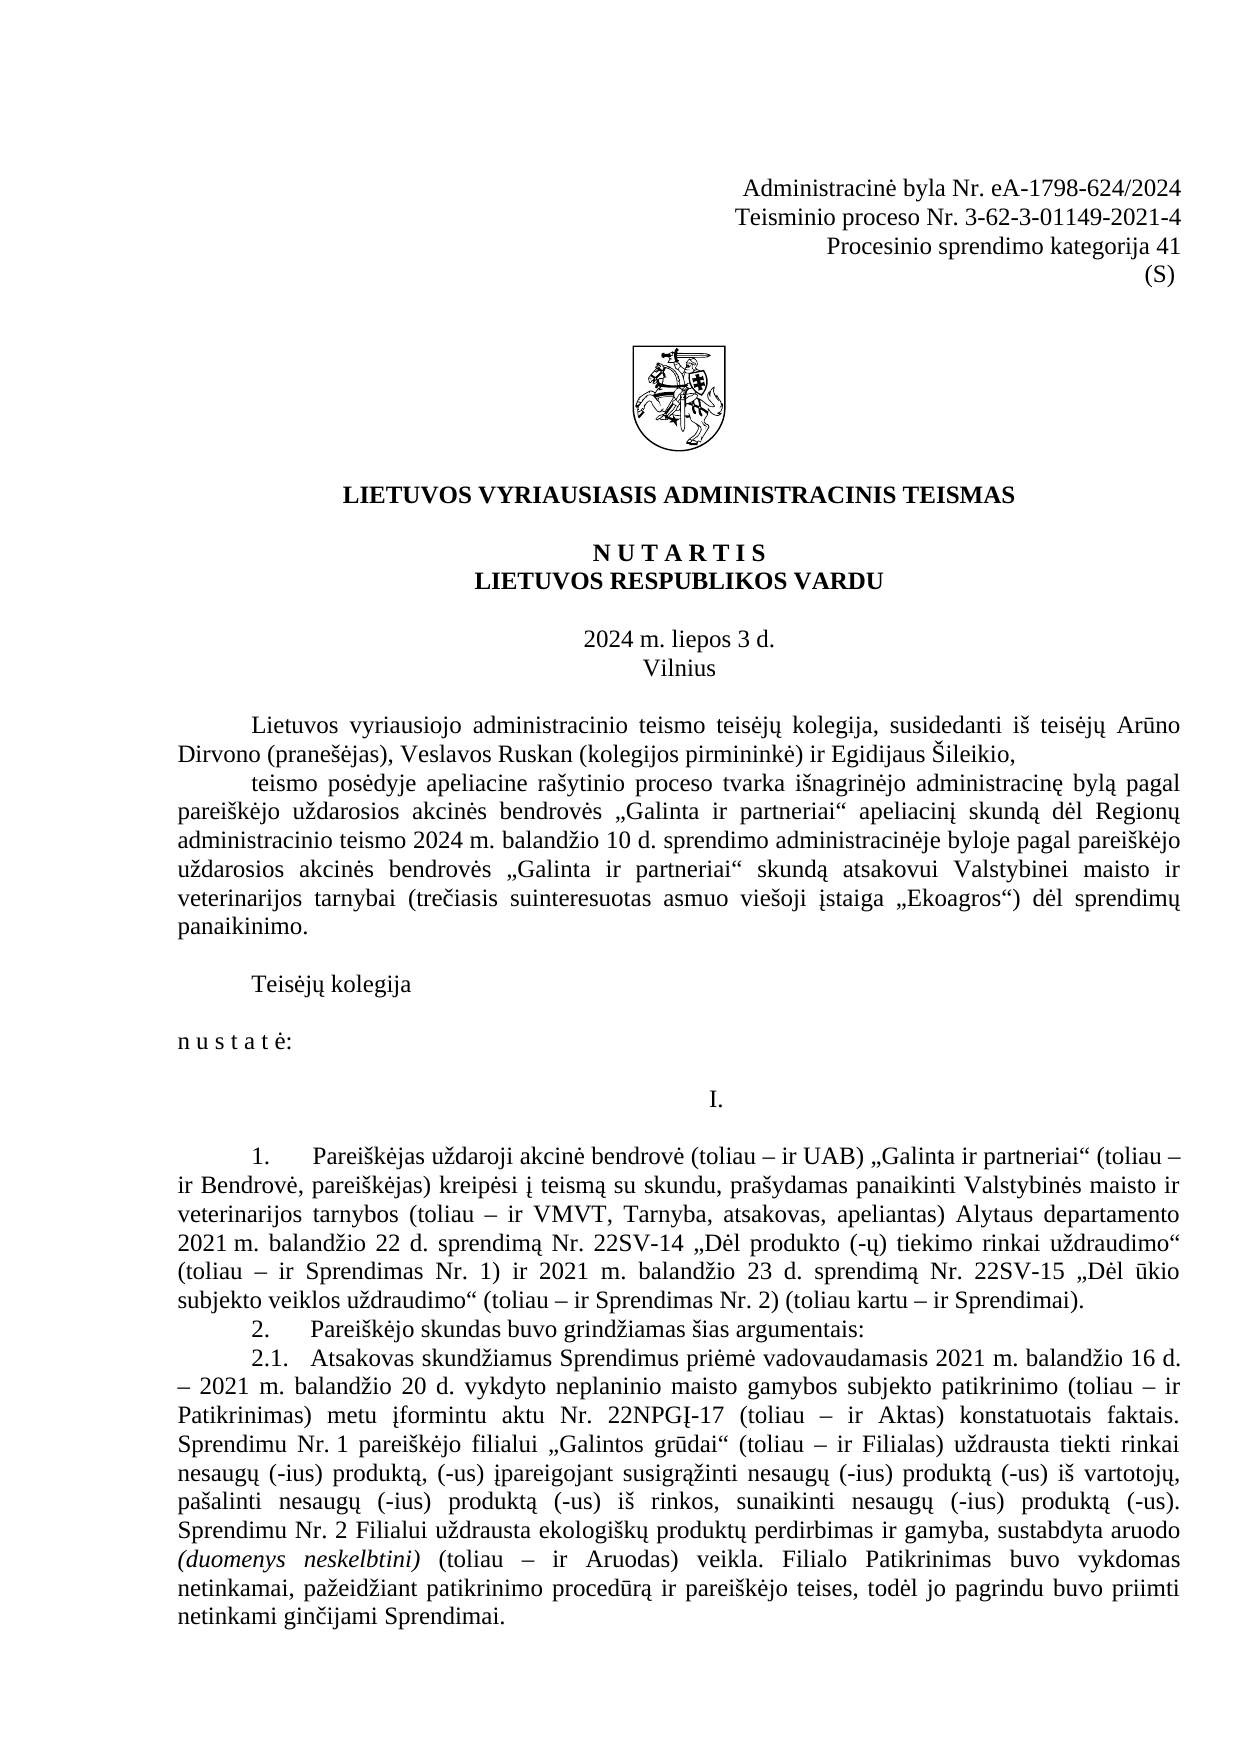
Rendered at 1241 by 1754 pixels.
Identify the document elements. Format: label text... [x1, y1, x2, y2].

text Administracinė byla Nr. eA-1798-624/2024 [177, 173, 1181, 202]
text LIETUVOS RESPUBLIKOS VARDU [177, 566, 1181, 595]
text 1. Pareiškėjas uždaroji akcinė bendrovė (toliau – ir UAB) „Galinta ir partneriai“ (toliau – ir Bendrovė, pareiškėjas) kreipėsi į teismą su skundu, prašydamas panaikinti Valstybinės maisto ir veterinarijos tarnybos (toliau – ir VMVT, Tarnyba, atsakovas, apeliantas) Alytaus departamento 2021 m. balandžio 22 d. sprendimą Nr. 22SV-14 „Dėl produkto (-ų) tiekimo rinkai uždraudimo“ (toliau – ir Sprendimas Nr. 1) ir 2021 m. balandžio 23 d. sprendimą Nr. 22SV-15 „Dėl ūkio subjekto veiklos uždraudimo“ (toliau – ir Sprendimas Nr. 2) (toliau kartu – ir Sprendimai). [177, 1141, 1181, 1314]
text Teisminio proceso Nr. 3-62-3-01149-2021-4 [177, 202, 1181, 231]
text 2. Pareiškėjo skundas buvo grindžiamas šias argumentais: [177, 1314, 1181, 1343]
text (S) [177, 259, 1181, 288]
text teismo posėdyje apeliacine rašytinio proceso tvarka išnagrinėjo administracinę bylą pagal pareiškėjo uždarosios akcinės bendrovės „Galinta ir partneriai“ apeliacinį skundą dėl Regionų administracinio teismo 2024 m. balandžio 10 d. sprendimo administracinėje byloje pagal pareiškėjo uždarosios akcinės bendrovės „Galinta ir partneriai“ skundą atsakovui Valstybinei maisto ir veterinarijos tarnybai (trečiasis suinteresuotas asmuo viešoji įstaiga „Ekoagros“) dėl sprendimų panaikinimo. [177, 768, 1181, 940]
text Teisėjų kolegija [177, 969, 1181, 998]
text Vilnius [177, 653, 1181, 681]
text Lietuvos vyriausiojo administracinio teismo teisėjų kolegija, susidedanti iš teisėjų Arūno Dirvono (pranešėjas), Veslavos Ruskan (kolegijos pirmininkė) ir Egidijaus Šileikio, [177, 710, 1181, 768]
text I. [177, 1084, 1181, 1113]
text 2.1. Atsakovas skundžiamus Sprendimus priėmė vadovaudamasis 2021 m. balandžio 16 d. – 2021 m. balandžio 20 d. vykdyto neplaninio maisto gamybos subjekto patikrinimo (toliau – ir Patikrinimas) metu įformintu aktu Nr. 22NPGĮ-17 (toliau – ir Aktas) konstatuotais faktais. Sprendimu Nr. 1 pareiškėjo filialui „Galintos grūdai“ (toliau – ir Filialas) uždrausta tiekti rinkai nesaugų (-ius) produktą, (-us) įpareigojant susigrąžinti nesaugų (-ius) produktą (-us) iš vartotojų, pašalinti nesaugų (-ius) produktą (-us) iš rinkos, sunaikinti nesaugų (-ius) produktą (-us). Sprendimu Nr. 2 Filialui uždrausta ekologiškų produktų perdirbimas ir gamyba, sustabdyta aruodo (duomenys neskelbtini) (toliau – ir Aruodas) veikla. Filialo Patikrinimas buvo vykdomas netinkamai, pažeidžiant patikrinimo procedūrą ir pareiškėjo teises, todėl jo pagrindu buvo priimti netinkami ginčijami Sprendimai. [177, 1343, 1181, 1630]
text NUTARTIS [177, 538, 1181, 566]
text 2024 m. liepos 3 d. [177, 624, 1181, 653]
text nustatė: [177, 1026, 1181, 1055]
text Procesinio sprendimo kategorija 41 [177, 231, 1181, 259]
text LIETUVOS VYRIAUSIASIS ADMINISTRACINIS TEISMAS [177, 480, 1181, 509]
